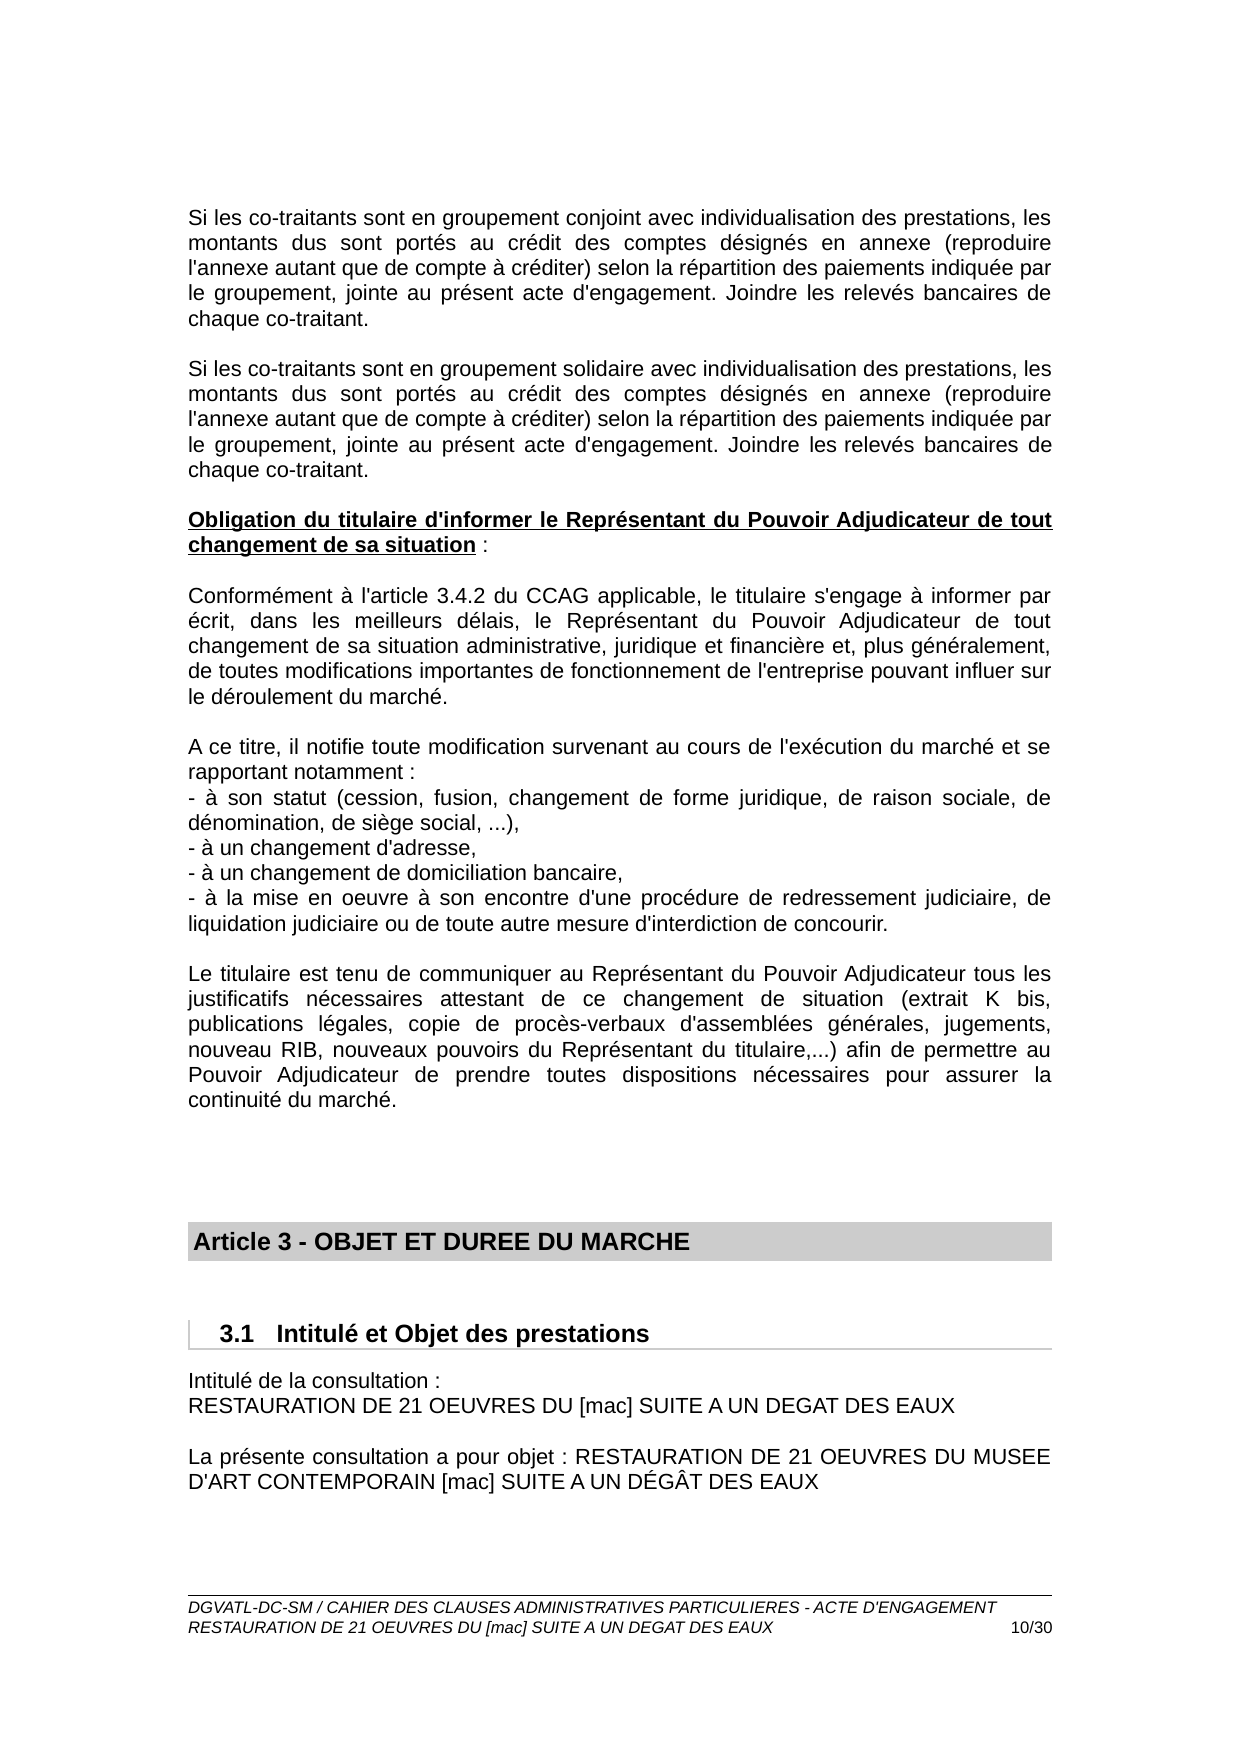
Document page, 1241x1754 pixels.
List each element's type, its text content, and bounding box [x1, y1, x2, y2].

text Si les co-traitants sont en groupement conjoint avec individualisation des prestations, les montants dus sont portés au crédit des comptes désignés en annexe (reproduire l'annexe autant que de compte à créditer) selon la répartition des paiements indiquée par le groupement, jointe au présent acte d'engagement. Joindre les relevés bancaires de chaque co-traitant. [188, 204, 1052, 331]
text changement de sa situation : [188, 530, 1052, 557]
text - à son statut (cession, fusion, changement de forme juridique, de raison sociale, de dénomination, de siège social, ...), [188, 784, 1052, 835]
text - à un changement de domiciliation bancaire, [188, 860, 1052, 885]
text La présente consultation a pour objet : RESTAURATION DE 21 OEUVRES DU MUSEE D'ART CONTEMPORAIN [mac] SUITE A UN DÉGÂT DES EAUX [188, 1444, 1052, 1494]
text Le titulaire est tenu de communiquer au Représentant du Pouvoir Adjudicateur tous les justificatifs nécessaires attestant de ce changement de situation (extrait K bis, publications légales, copie de procès-verbaux d'assemblées générales, jugements, nouveau RIB, nouveaux pouvoirs du Représentant du titulaire,...) afin de permettre au Pouvoir Adjudicateur de prendre toutes dispositions nécessaires pour assurer la continuité du marché. [188, 961, 1052, 1112]
text - à un changement d'adresse, [188, 835, 1052, 860]
text - à la mise en oeuvre à son encontre d'une procédure de redressement judiciaire, de liquidation judiciaire ou de toute autre mesure d'interdiction de concourir. [188, 885, 1052, 936]
text Si les co-traitants sont en groupement solidaire avec individualisation des prestations, les montants dus sont portés au crédit des comptes désignés en annexe (reproduire l'annexe autant que de compte à créditer) selon la répartition des paiements indiquée par le groupement, jointe au présent acte d'engagement. Joindre les relevés bancaires de chaque co-traitant. [188, 356, 1052, 482]
text Conformément à l'article 3.4.2 du CCAG applicable, le titulaire s'engage à informer par écrit, dans les meilleurs délais, le Représentant du Pouvoir Adjudicateur de tout changement de sa situation administrative, juridique et financière et, plus généralement, de toutes modifications importantes de fonctionnement de l'entreprise pouvant influer sur le déroulement du marché. [188, 583, 1052, 709]
text RESTAURATION DE 21 OEUVRES DU [mac] SUITE A UN DEGAT DES EAUX [188, 1393, 1052, 1418]
subtitle OBJET ET DUREE DU MARCHE [190, 1224, 1050, 1258]
text Intitulé de la consultation : [188, 1368, 1052, 1393]
subtitle Intitulé et Objet des prestations [188, 1319, 1052, 1348]
text A ce titre, il notifie toute modification survenant au cours de l'exécution du marché et se rapportant notamment : [188, 734, 1052, 784]
text Obligation du titulaire d'informer le Représentant du Pouvoir Adjudicateur de tout [188, 507, 1052, 529]
